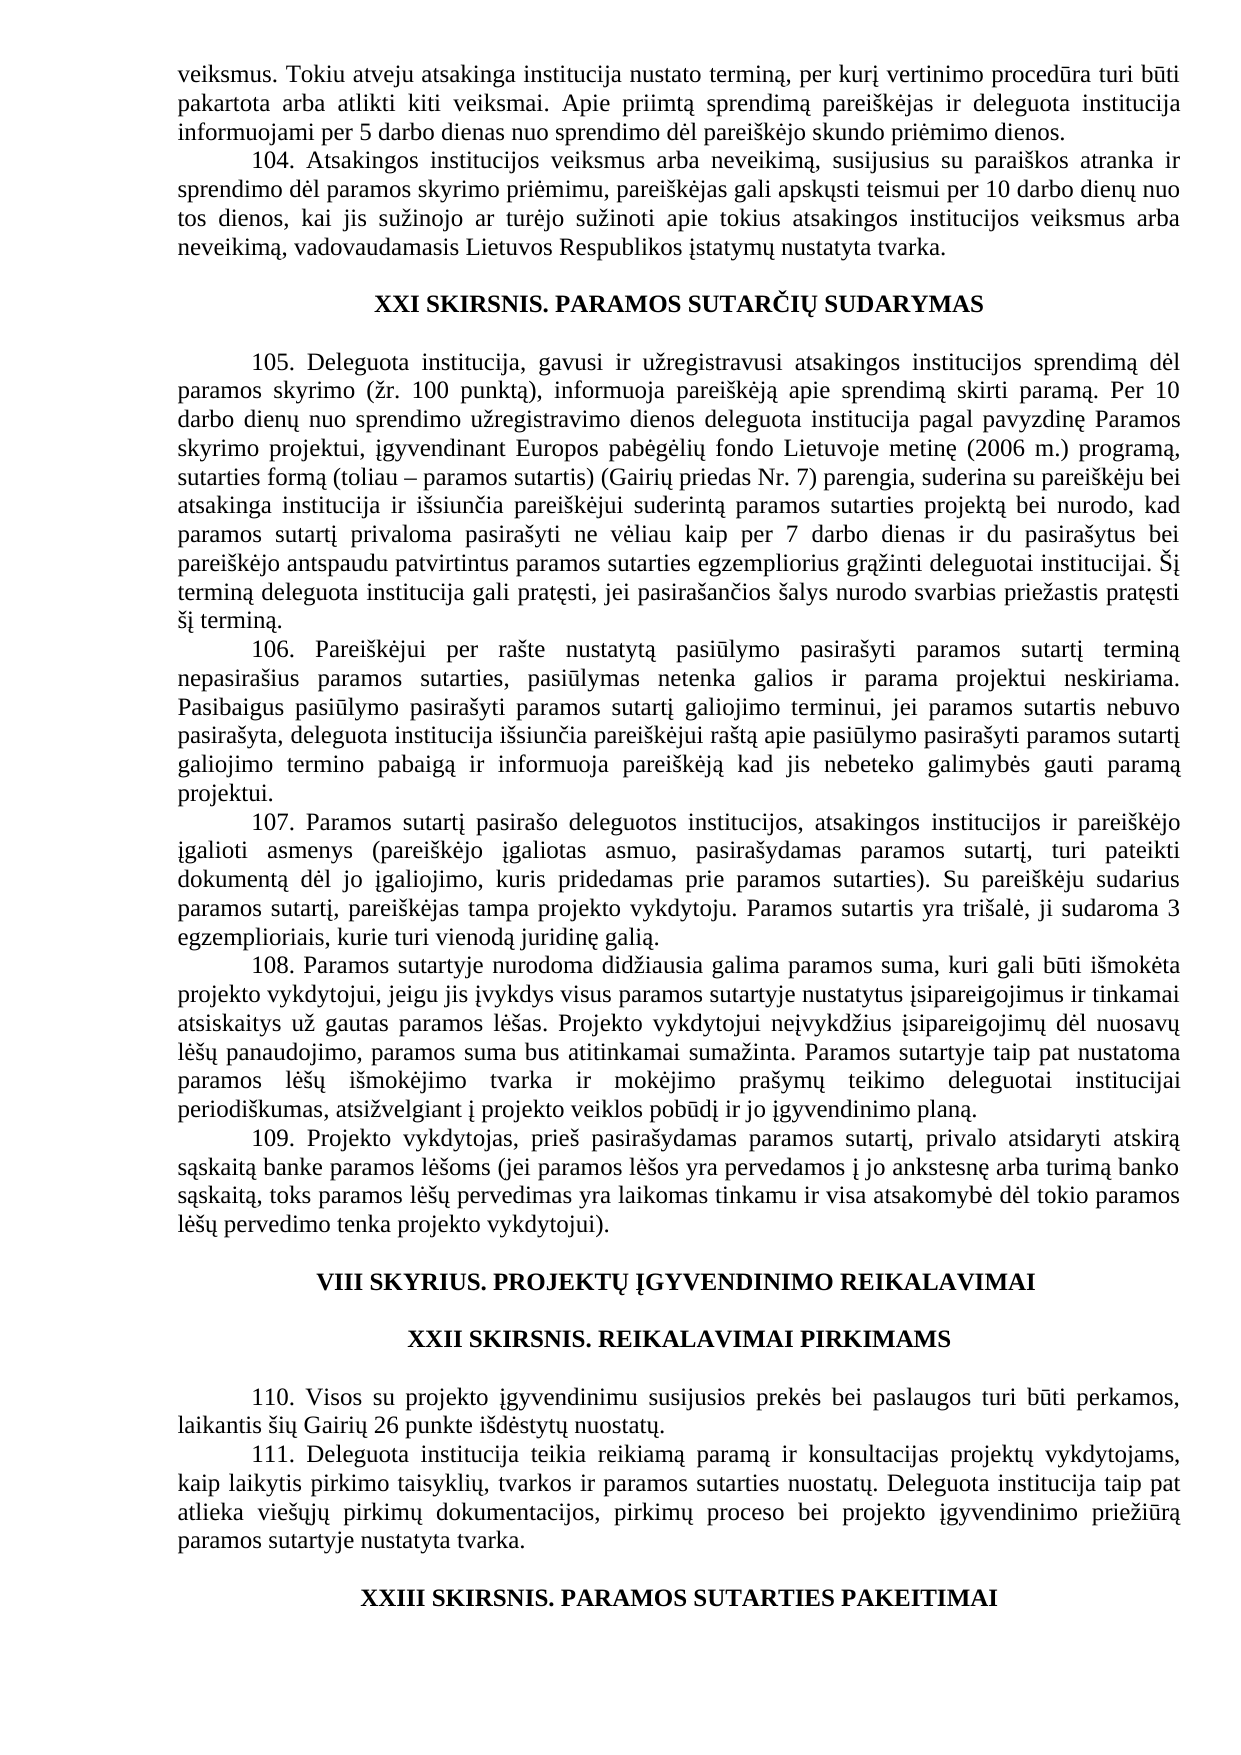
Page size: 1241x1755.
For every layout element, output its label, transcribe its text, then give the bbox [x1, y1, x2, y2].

text 104. Atsakingos institucijos veiksmus arba neveikimą, susijusius su paraiškos atranka ir sprendimo dėl paramos skyrimo priėmimu, pareiškėjas gali apskųsti teismui per 10 darbo dienų nuo tos dienos, kai jis sužinojo ar turėjo sužinoti apie tokius atsakingos institucijos veiksmus arba neveikimą, vadovaudamasis Lietuvos Respublikos įstatymų nustatyta tvarka. [177, 145, 1181, 260]
text VIII SKYRIUS. PROJEKTŲ ĮGYVENDINIMO REIKALAVIMAI [177, 1267, 1181, 1295]
text 110. Visos su projekto įgyvendinimu susijusios prekės bei paslaugos turi būti perkamos, laikantis šių Gairių 26 punkte išdėstytų nuostatų. [177, 1382, 1181, 1439]
text veiksmus. Tokiu atveju atsakinga institucija nustato terminą, per kurį vertinimo procedūra turi būti pakartota arba atlikti kiti veiksmai. Apie priimtą sprendimą pareiškėjas ir deleguota institucija informuojami per 5 darbo dienas nuo sprendimo dėl pareiškėjo skundo priėmimo dienos. [177, 59, 1181, 145]
text 109. Projekto vykdytojas, prieš pasirašydamas paramos sutartį, privalo atsidaryti atskirą sąskaitą banke paramos lėšoms (jei paramos lėšos yra pervedamos į jo ankstesnę arba turimą banko sąskaitą, toks paramos lėšų pervedimas yra laikomas tinkamu ir visa atsakomybė dėl tokio paramos lėšų pervedimo tenka projekto vykdytojui). [177, 1123, 1181, 1238]
text 106. Pareiškėjui per rašte nustatytą pasiūlymo pasirašyti paramos sutartį terminą nepasirašius paramos sutarties, pasiūlymas netenka galios ir parama projektui neskiriama. Pasibaigus pasiūlymo pasirašyti paramos sutartį galiojimo terminui, jei paramos sutartis nebuvo pasirašyta, deleguota institucija išsiunčia pareiškėjui raštą apie pasiūlymo pasirašyti paramos sutartį galiojimo termino pabaigą ir informuoja pareiškėją kad jis nebeteko galimybės gauti paramą projektui. [177, 634, 1181, 807]
text 105. Deleguota institucija, gavusi ir užregistravusi atsakingos institucijos sprendimą dėl paramos skyrimo (žr. 100 punktą), informuoja pareiškėją apie sprendimą skirti paramą. Per 10 darbo dienų nuo sprendimo užregistravimo dienos deleguota institucija pagal pavyzdinę Paramos skyrimo projektui, įgyvendinant Europos pabėgėlių fondo Lietuvoje metinę (2006 m.) programą, sutarties formą (toliau – paramos sutartis) (Gairių priedas Nr. 7) parengia, suderina su pareiškėju bei atsakinga institucija ir išsiunčia pareiškėjui suderintą paramos sutarties projektą bei nurodo, kad paramos sutartį privaloma pasirašyti ne vėliau kaip per 7 darbo dienas ir du pasirašytus bei pareiškėjo antspaudu patvirtintus paramos sutarties egzempliorius grąžinti deleguotai institucijai. Šį terminą deleguota institucija gali pratęsti, jei pasirašančios šalys nurodo svarbias priežastis pratęsti šį terminą. [177, 347, 1181, 634]
text XXII SKIRSNIS. REIKALAVIMAI PIRKIMAMS [177, 1324, 1181, 1353]
text XXI SKIRSNIS. PARAMOS SUTARČIŲ SUDARYMAS [177, 289, 1181, 318]
text 111. Deleguota institucija teikia reikiamą paramą ir konsultacijas projektų vykdytojams, kaip laikytis pirkimo taisyklių, tvarkos ir paramos sutarties nuostatų. Deleguota institucija taip pat atlieka viešųjų pirkimų dokumentacijos, pirkimų proceso bei projekto įgyvendinimo priežiūrą paramos sutartyje nustatyta tvarka. [177, 1439, 1181, 1554]
text 107. Paramos sutartį pasirašo deleguotos institucijos, atsakingos institucijos ir pareiškėjo įgalioti asmenys (pareiškėjo įgaliotas asmuo, pasirašydamas paramos sutartį, turi pateikti dokumentą dėl jo įgaliojimo, kuris pridedamas prie paramos sutarties). Su pareiškėju sudarius paramos sutartį, pareiškėjas tampa projekto vykdytoju. Paramos sutartis yra trišalė, ji sudaroma 3 egzemplioriais, kurie turi vienodą juridinę galią. [177, 807, 1181, 950]
text XXIII SKIRSNIS. PARAMOS SUTARTIES PAKEITIMAI [177, 1583, 1181, 1612]
text 108. Paramos sutartyje nurodoma didžiausia galima paramos suma, kuri gali būti išmokėta projekto vykdytojui, jeigu jis įvykdys visus paramos sutartyje nustatytus įsipareigojimus ir tinkamai atsiskaitys už gautas paramos lėšas. Projekto vykdytojui neįvykdžius įsipareigojimų dėl nuosavų lėšų panaudojimo, paramos suma bus atitinkamai sumažinta. Paramos sutartyje taip pat nustatoma paramos lėšų išmokėjimo tvarka ir mokėjimo prašymų teikimo deleguotai institucijai periodiškumas, atsižvelgiant į projekto veiklos pobūdį ir jo įgyvendinimo planą. [177, 950, 1181, 1123]
